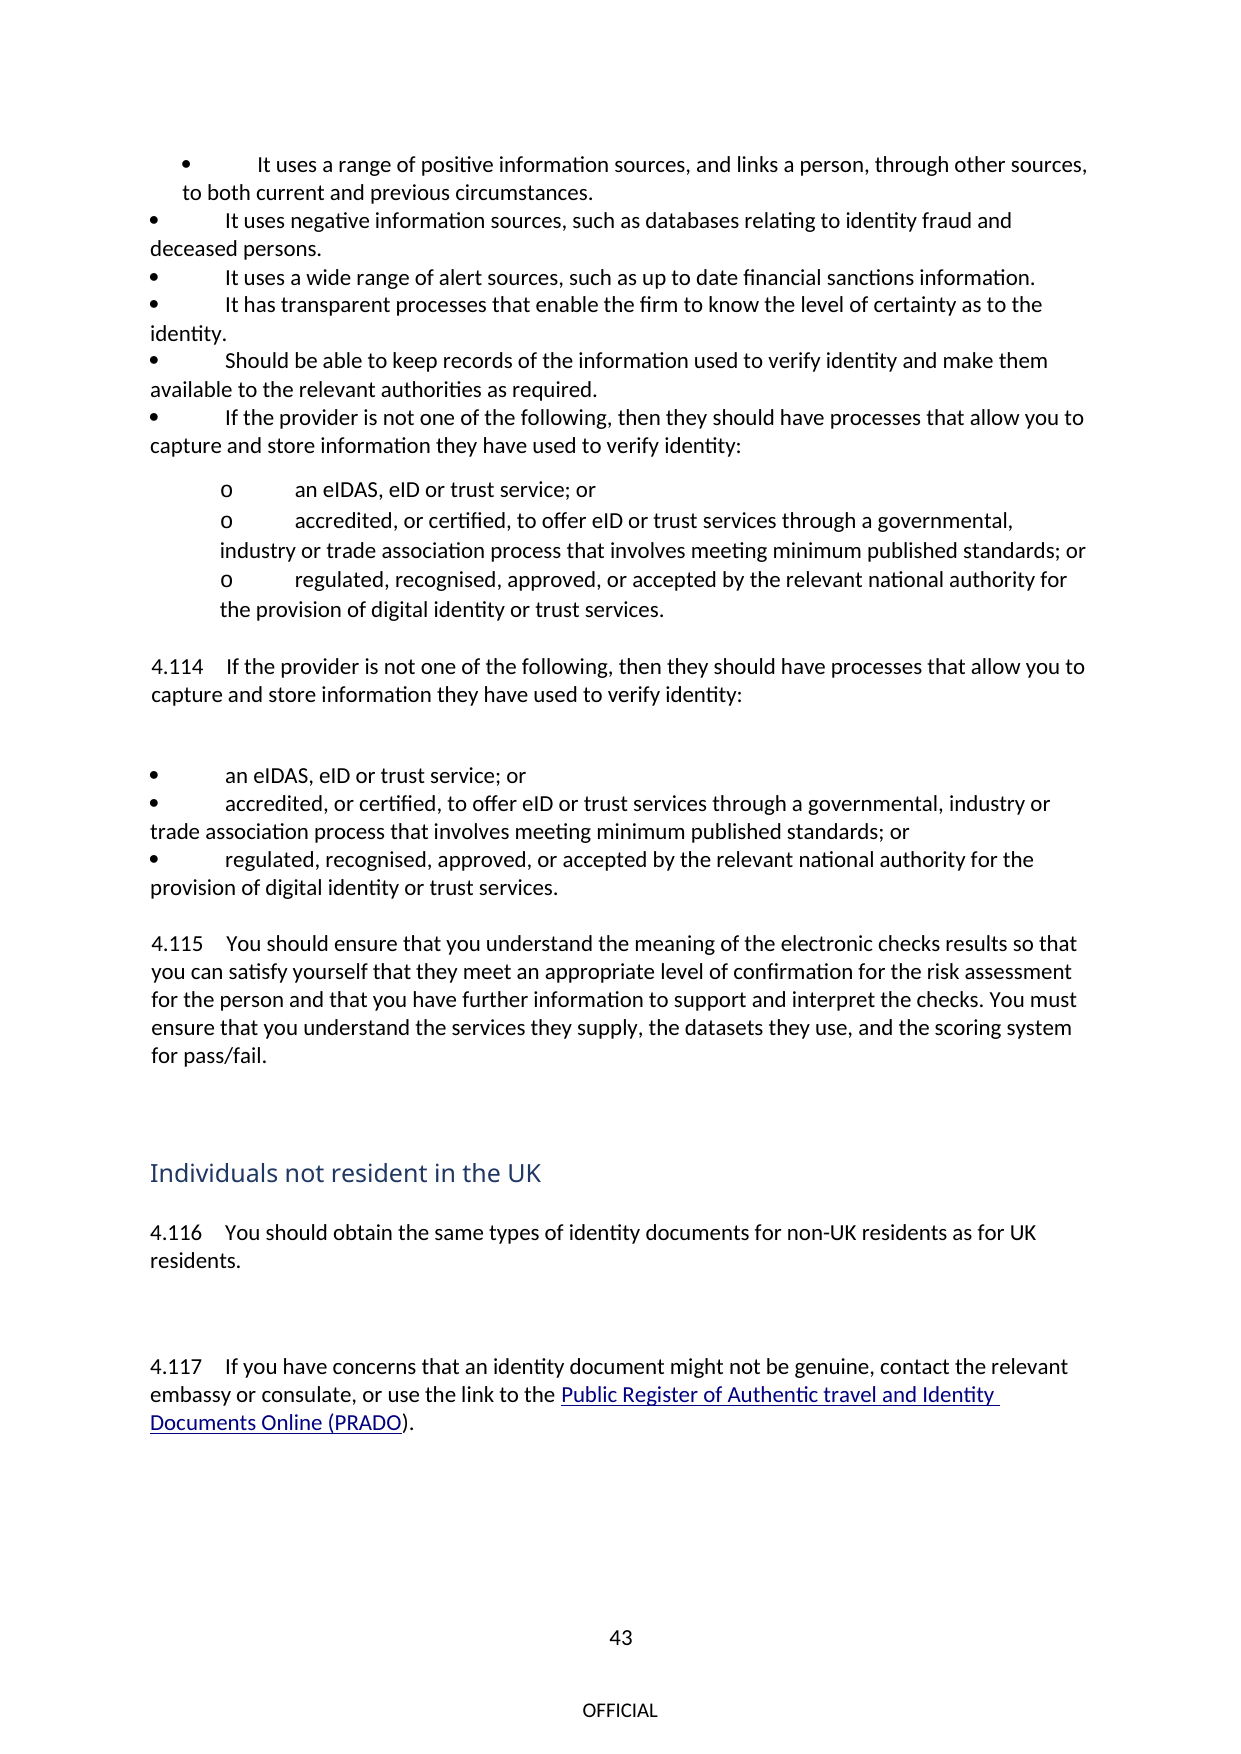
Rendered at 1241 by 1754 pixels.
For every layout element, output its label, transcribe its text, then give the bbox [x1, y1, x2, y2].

list It uses a range of positive information sources, and links a person, through other sources, to both current and previous circumstances. [182, 151, 1091, 207]
list It uses negative information sources, such as databases relating to identity fraud and deceased persons. [150, 207, 1091, 263]
list It has transparent processes that enable the firm to know the level of certainty as to the identity. [150, 291, 1091, 347]
list an eIDAS, eID or trust service; or [219, 475, 1091, 504]
list regulated, recognised, approved, or accepted by the relevant national authority for the provision of digital identity or trust services. [219, 565, 1091, 623]
list If you have concerns that an identity document might not be genuine, contact the relevant embassy or consulate, or use the link to the Public Register of Authentic travel and Identity Documents Online (PRADO). [150, 1352, 1091, 1437]
list You should obtain the same types of identity documents for non-UK residents as for UK residents. [150, 1218, 1091, 1274]
list accredited, or certified, to offer eID or trust services through a governmental, industry or trade association process that involves meeting minimum published standards; or [150, 789, 1091, 845]
subtitle Individuals not resident in the UK [150, 1156, 1091, 1190]
list regulated, recognised, approved, or accepted by the relevant national authority for the provision of digital identity or trust services. [150, 845, 1091, 901]
list If the provider is not one of the following, then they should have processes that allow you to capture and store information they have used to verify identity: [151, 652, 1091, 708]
list an eIDAS, eID or trust service; or [150, 761, 1091, 789]
list You should ensure that you understand the meaning of the electronic checks results so that you can satisfy yourself that they meet an appropriate level of confirmation for the risk assessment for the person and that you have further information to support and interpret the checks. You must ensure that you understand the services they supply, the datasets they use, and the scoring system for pass/fail. [151, 929, 1091, 1069]
list accredited, or certified, to offer eID or trust services through a governmental, industry or trade association process that involves meeting minimum published standards; or [219, 506, 1091, 564]
list It uses a wide range of alert sources, such as up to date financial sanctions information. [150, 263, 1091, 291]
list If the provider is not one of the following, then they should have processes that allow you to capture and store information they have used to verify identity: [150, 403, 1091, 459]
list Should be able to keep records of the information used to verify identity and make them available to the relevant authorities as required. [150, 347, 1091, 403]
